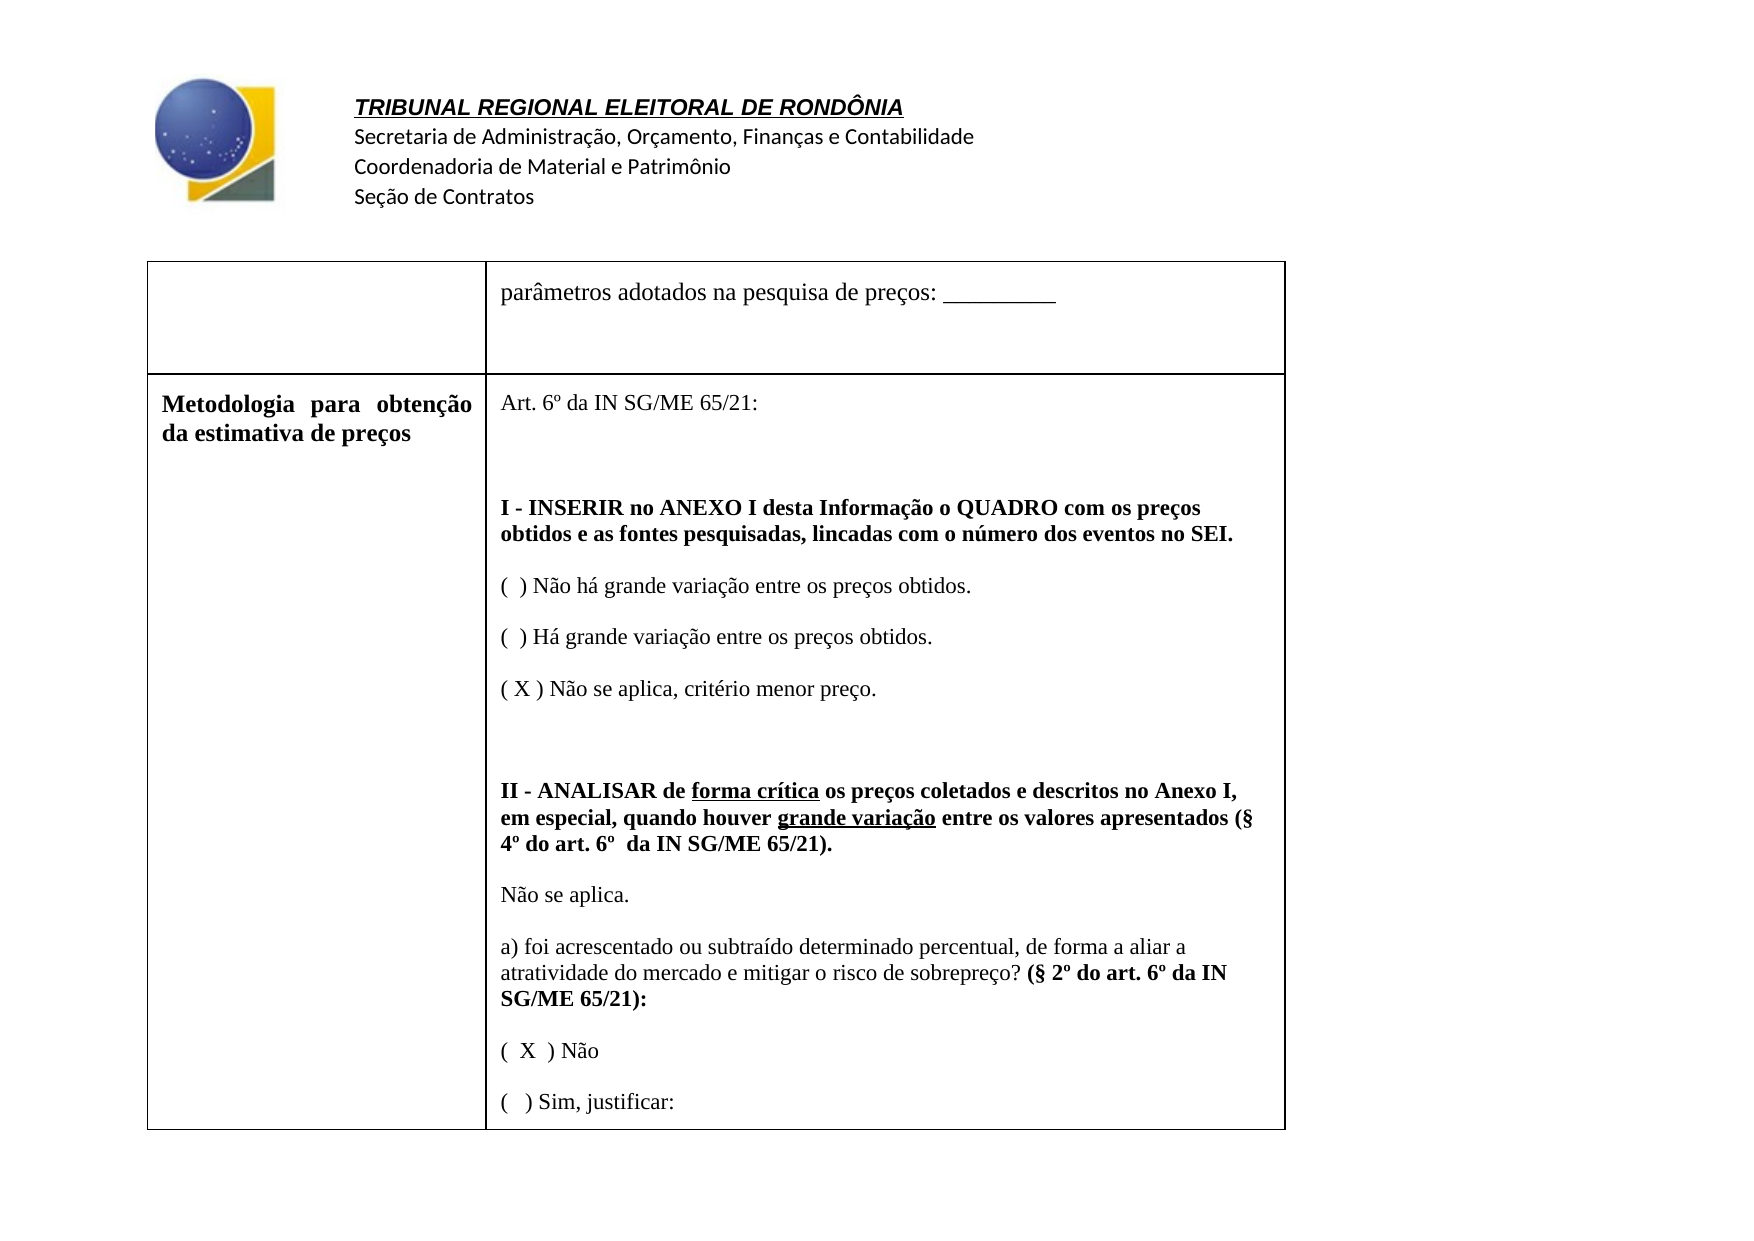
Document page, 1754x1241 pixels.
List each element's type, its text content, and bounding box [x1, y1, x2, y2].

table_cell parâmetros adotados na pesquisa de preços: _________ [487, 262, 1284, 373]
table_cell Metodologia para obtenção da estimativa de preços [148, 375, 485, 1128]
table_cell [148, 262, 485, 373]
table_cell Art. 6º da IN SG/ME 65/21: I - INSERIR no ANEXO I desta Informação o QUADRO com os preços obtidos e as fontes pesquisadas, lincadas com o número dos eventos no SEI. ( ) Não há grande variação entre os preços obtidos. ( ) Há grande variação entre os preços obtidos. ( X ) Não se aplica, critério menor preço. II - ANALISAR de forma crítica os preços coletados e descritos no Anexo I, em especial, quando houver grande variação entre os valores apresentados (§ 4º do art. 6º da IN SG/ME 65/21). Não se aplica. a) foi acrescentado ou subtraído determinado percentual, de forma a aliar a atratividade do mercado e mitigar o risco de sobrepreço? (§ 2º do art. 6º da IN SG/ME 65/21): ( X ) Não ( ) Sim, justificar: [487, 375, 1284, 1128]
